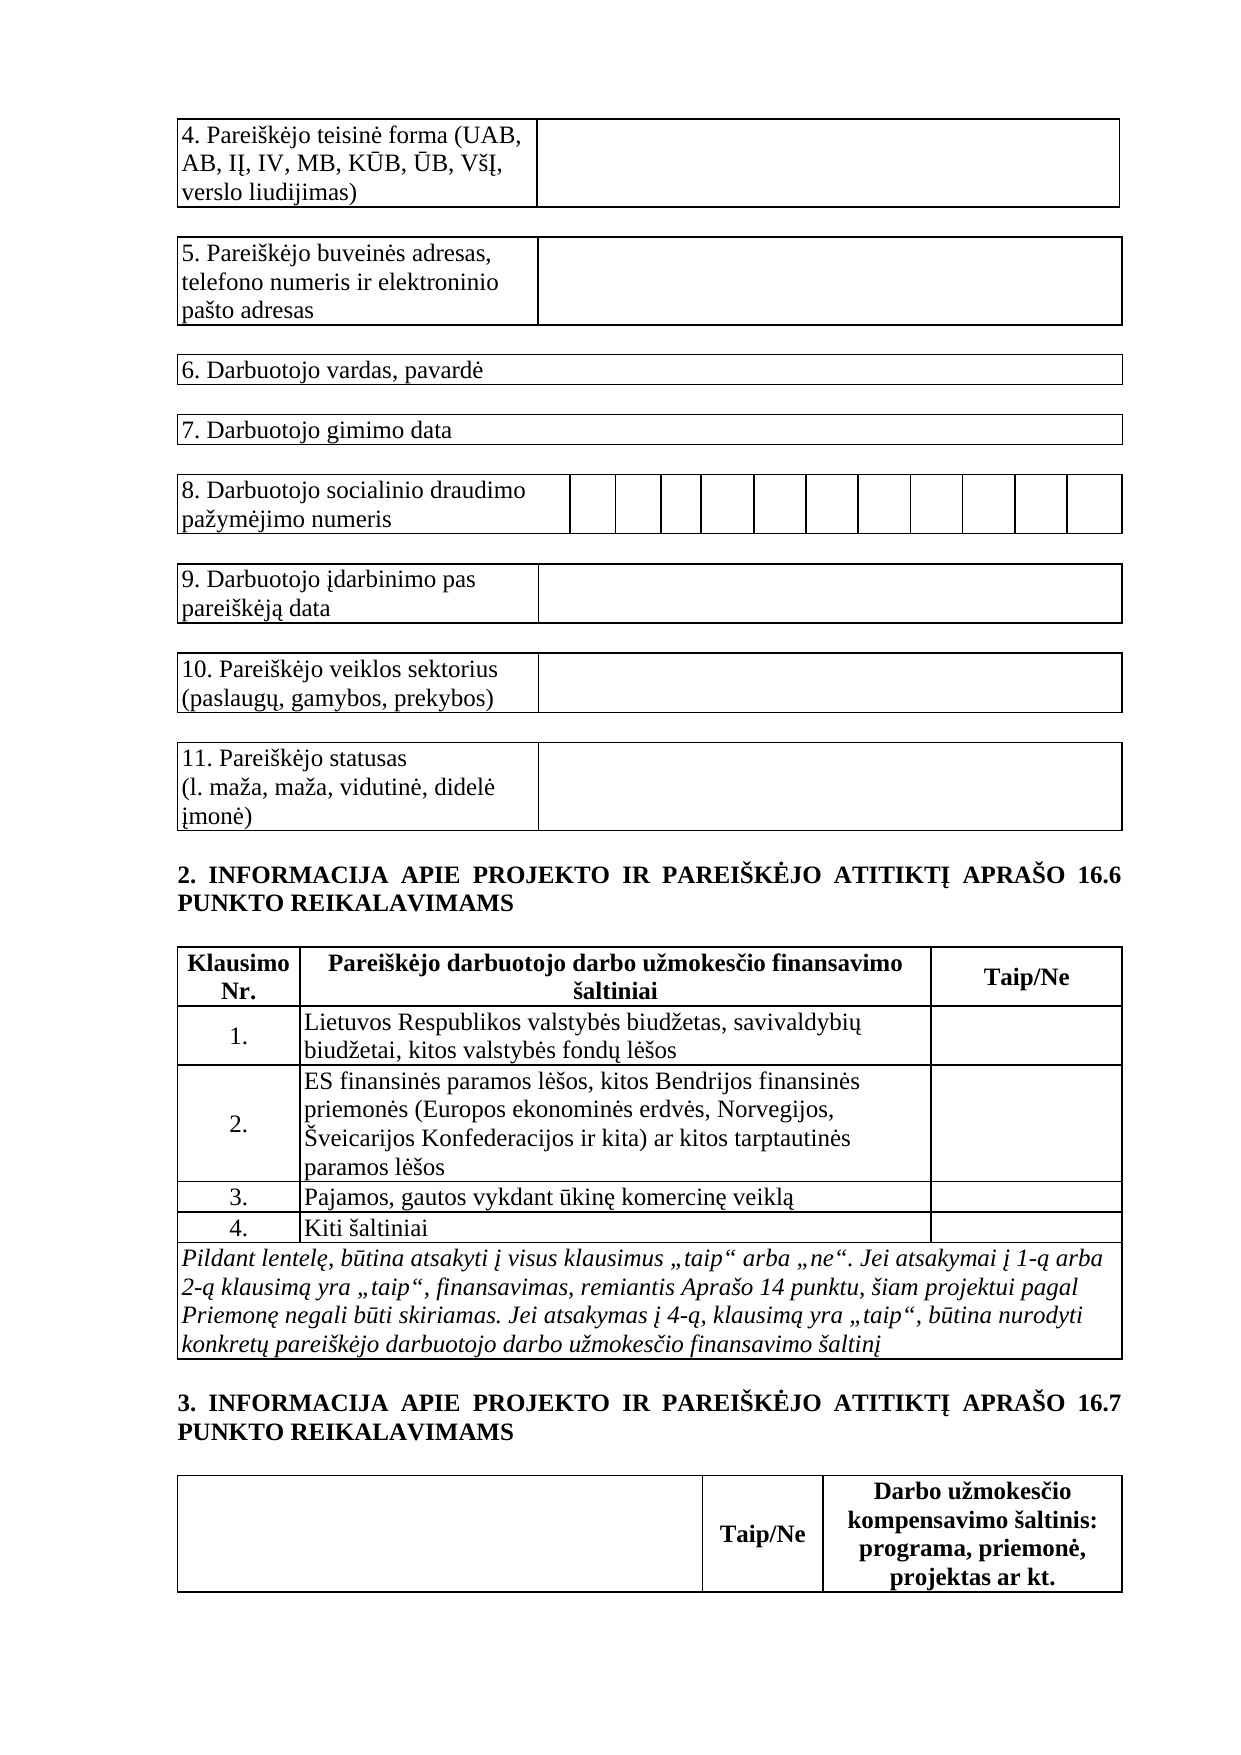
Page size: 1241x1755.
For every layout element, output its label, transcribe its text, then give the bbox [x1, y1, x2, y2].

table_header Klausimo Nr. [178, 948, 299, 1005]
table_header 10. Pareiškėjo veiklos sektorius (paslaugų, gamybos, prekybos) [178, 654, 538, 711]
table_header [571, 475, 615, 533]
table_cell Pajamos, gautos vykdant ūkinę komercinę veiklą [301, 1182, 930, 1211]
table_header [616, 475, 660, 533]
text 2. INFORMACIJA APIE PROJEKTO IR PAREIŠKĖJO ATITIKTĮ APRAŠO 16.6 PUNKTO REIKALAVIMAMS [177, 860, 1122, 917]
table_header [539, 565, 1121, 622]
table_header [539, 654, 1121, 711]
table_header [539, 238, 1121, 324]
table_cell Pildant lentelę, būtina atsakyti į visus klausimus „taip“ arba „ne“. Jei atsakymai į 1-ą arba 2-ą klausimą yra „taip“, finansavimas, remiantis Aprašo 14 punktu, šiam projektui pagal Priemonę negali būti skiriamas. Jei atsakymas į 4-ą, klausimą yra „taip“, būtina nurodyti konkretų pareiškėjo darbuotojo darbo užmokesčio finansavimo šaltinį [178, 1243, 1121, 1358]
table_header [755, 475, 805, 533]
table_header [538, 120, 1119, 206]
table_cell 2. [178, 1066, 299, 1181]
table_header 6. Darbuotojo vardas, pavardė [178, 355, 1122, 384]
table_header 5. Pareiškėjo buveinės adresas, telefono numeris ir elektroninio pašto adresas [178, 238, 537, 324]
table_cell [932, 1213, 1121, 1241]
table_header [911, 475, 962, 533]
table_header 7. Darbuotojo gimimo data [178, 415, 1122, 444]
table_header Pareiškėjo darbuotojo darbo užmokesčio finansavimo šaltiniai [301, 948, 930, 1005]
table_cell 3. [178, 1182, 299, 1211]
table_header 4. Pareiškėjo teisinė forma (UAB, AB, IĮ, IV, MB, KŪB, ŪB, VšĮ, verslo liudijimas) [178, 120, 536, 206]
table_cell [932, 1182, 1121, 1211]
table_cell [932, 1007, 1121, 1064]
table_cell Kiti šaltiniai [301, 1213, 930, 1241]
table_header [859, 475, 910, 533]
table_header 11. Pareiškėjo statusas (l. maža, maža, vidutinė, didelė įmonė) [178, 743, 538, 829]
table_header [539, 743, 1121, 829]
table_header Taip/Ne [703, 1476, 822, 1591]
table_header [178, 1476, 702, 1591]
table_cell 1. [178, 1007, 299, 1064]
table_header [662, 475, 700, 533]
table_header Darbo užmokesčio kompensavimo šaltinis: programa, priemonė, projektas ar kt. [824, 1476, 1121, 1591]
table_header 8. Darbuotojo socialinio draudimo pažymėjimo numeris [178, 475, 569, 533]
table_header [702, 475, 753, 533]
table_cell [932, 1066, 1121, 1181]
table_cell Lietuvos Respublikos valstybės biudžetas, savivaldybių biudžetai, kitos valstybės fondų lėšos [301, 1007, 930, 1064]
table_cell ES finansinės paramos lėšos, kitos Bendrijos finansinės priemonės (Europos ekonominės erdvės, Norvegijos, Šveicarijos Konfederacijos ir kita) ar kitos tarptautinės paramos lėšos [301, 1066, 930, 1181]
table_header [807, 475, 857, 533]
table_header [963, 475, 1014, 533]
table_header [1068, 475, 1121, 533]
table_header 9. Darbuotojo įdarbinimo pas pareiškėją data [178, 565, 538, 622]
table_header [1016, 475, 1066, 533]
table_cell 4. [178, 1213, 299, 1241]
table_header Taip/Ne [932, 948, 1121, 1005]
text 3. INFORMACIJA APIE PROJEKTO IR PAREIŠKĖJO ATITIKTĮ APRAŠO 16.7 PUNKTO REIKALAVIMAMS [177, 1388, 1122, 1446]
